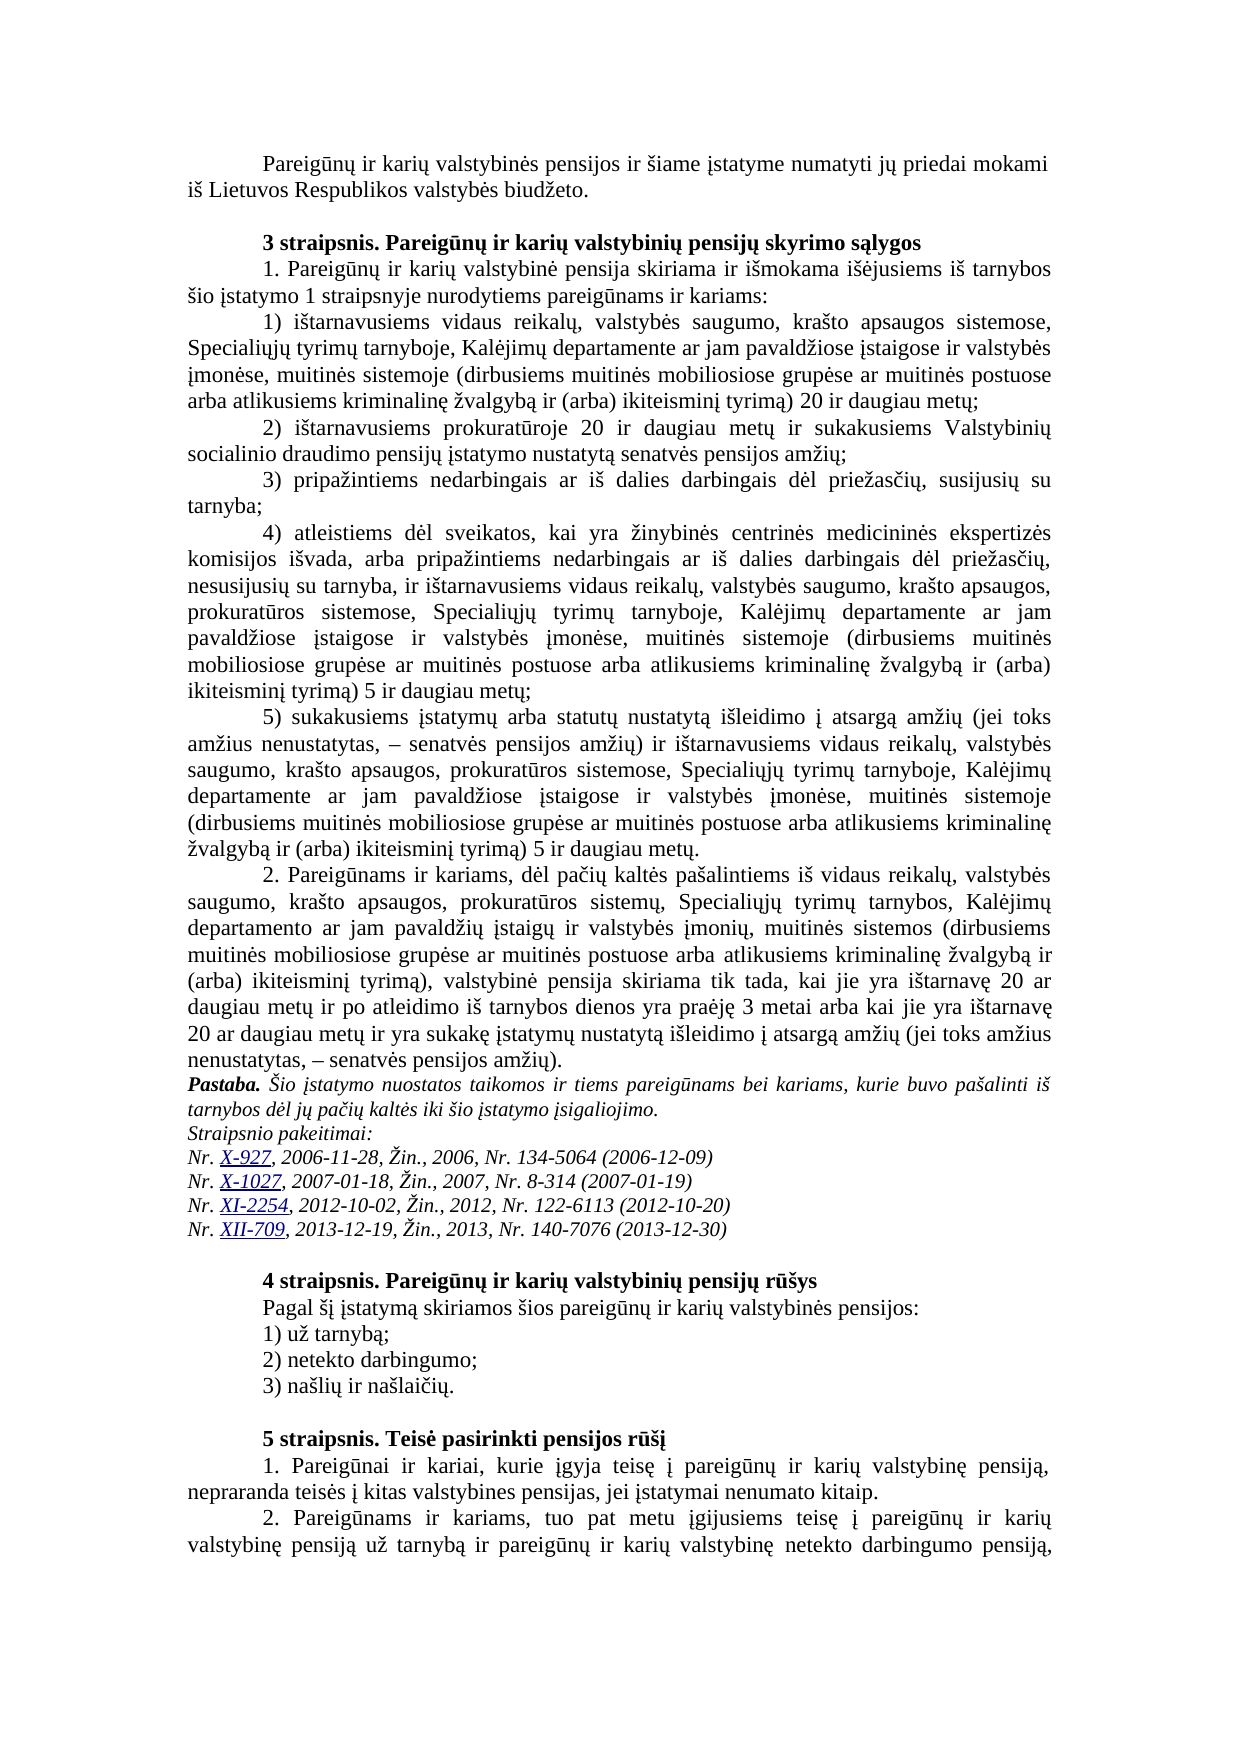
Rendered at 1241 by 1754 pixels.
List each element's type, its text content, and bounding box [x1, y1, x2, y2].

text 1. Pareigūnų ir karių valstybinė pensija skiriama ir išmokama išėjusiems iš tarnybos šio įstatymo 1 straipsnyje nurodytiems pareigūnams ir kariams: [187, 255, 1053, 308]
text 4 straipsnis. Pareigūnų ir karių valstybinių pensijų rūšys [187, 1267, 1050, 1293]
text 1) ištarnavusiems vidaus reikalų, valstybės saugumo, krašto apsaugos sistemose, Specialiųjų tyrimų tarnyboje, Kalėjimų departamente ar jam pavaldžiose įstaigose ir valstybės įmonėse, muitinės sistemoje (dirbusiems muitinės mobiliosiose grupėse ar muitinės postuose arba atlikusiems kriminalinę žvalgybą ir (arba) ikiteisminį tyrimą) 20 ir daugiau metų; [187, 308, 1053, 413]
text 2) netekto darbingumo; [187, 1346, 1050, 1373]
text Nr. XI-2254, 2012-10-02, Žin., 2012, Nr. 122-6113 (2012-10-20) [187, 1193, 1050, 1217]
text 3) pripažintiems nedarbingais ar iš dalies darbingais dėl priežasčių, susijusių su tarnyba; [187, 466, 1053, 519]
text 2. Pareigūnams ir kariams, tuo pat metu įgijusiems teisę į pareigūnų ir karių valstybinę pensiją už tarnybą ir pareigūnų ir karių valstybinę netekto darbingumo pensiją, [187, 1504, 1053, 1557]
text 2) ištarnavusiems prokuratūroje 20 ir daugiau metų ir sukakusiems Valstybinių socialinio draudimo pensijų įstatymo nustatytą senatvės pensijos amžių; [187, 413, 1053, 466]
text Pagal šį įstatymą skiriamos šios pareigūnų ir karių valstybinės pensijos: [187, 1293, 1050, 1320]
text 3 straipsnis. Pareigūnų ir karių valstybinių pensijų skyrimo sąlygos [187, 229, 1050, 255]
text 3) našlių ir našlaičių. [187, 1373, 1050, 1399]
text Nr. X-1027, 2007-01-18, Žin., 2007, Nr. 8-314 (2007-01-19) [187, 1169, 1053, 1193]
text 1) už tarnybą; [187, 1320, 1050, 1346]
text Nr. XII-709, 2013-12-19, Žin., 2013, Nr. 140-7076 (2013-12-30) [187, 1217, 1050, 1241]
text Pastaba. Šio įstatymo nuostatos taikomos ir tiems pareigūnams bei kariams, kurie buvo pašalinti iš tarnybos dėl jų pačių kaltės iki šio įstatymo įsigaliojimo. [187, 1072, 1053, 1121]
text Pareigūnų ir karių valstybinės pensijos ir šiame įstatyme numatyti jų priedai mokami iš Lietuvos Respublikos valstybės biudžeto. [187, 150, 1050, 203]
text Straipsnio pakeitimai: [187, 1121, 1053, 1144]
text 5 straipsnis. Teisė pasirinkti pensijos rūšį [187, 1425, 1050, 1452]
text 5) sukakusiems įstatymų arba statutų nustatytą išleidimo į atsargą amžių (jei toks amžius nenustatytas, – senatvės pensijos amžių) ir ištarnavusiems vidaus reikalų, valstybės saugumo, krašto apsaugos, prokuratūros sistemose, Specialiųjų tyrimų tarnyboje, Kalėjimų departamente ar jam pavaldžiose įstaigose ir valstybės įmonėse, muitinės sistemoje (dirbusiems muitinės mobiliosiose grupėse ar muitinės postuose arba atlikusiems kriminalinę žvalgybą ir (arba) ikiteisminį tyrimą) 5 ir daugiau metų. [187, 703, 1053, 862]
text 1. Pareigūnai ir kariai, kurie įgyja teisę į pareigūnų ir karių valstybinę pensiją, nepraranda teisės į kitas valstybines pensijas, jei įstatymai nenumato kitaip. [187, 1452, 1050, 1504]
text 4) atleistiems dėl sveikatos, kai yra žinybinės centrinės medicininės ekspertizės komisijos išvada, arba pripažintiems nedarbingais ar iš dalies darbingais dėl priežasčių, nesusijusių su tarnyba, ir ištarnavusiems vidaus reikalų, valstybės saugumo, krašto apsaugos, prokuratūros sistemose, Specialiųjų tyrimų tarnyboje, Kalėjimų departamente ar jam pavaldžiose įstaigose ir valstybės įmonėse, muitinės sistemoje (dirbusiems muitinės mobiliosiose grupėse ar muitinės postuose arba atlikusiems kriminalinę žvalgybą ir (arba) ikiteisminį tyrimą) 5 ir daugiau metų; [187, 519, 1053, 703]
text 2. Pareigūnams ir kariams, dėl pačių kaltės pašalintiems iš vidaus reikalų, valstybės saugumo, krašto apsaugos, prokuratūros sistemų, Specialiųjų tyrimų tarnybos, Kalėjimų departamento ar jam pavaldžių įstaigų ir valstybės įmonių, muitinės sistemos (dirbusiems muitinės mobiliosiose grupėse ar muitinės postuose arba atlikusiems kriminalinę žvalgybą ir (arba) ikiteisminį tyrimą), valstybinė pensija skiriama tik tada, kai jie yra ištarnavę 20 ar daugiau metų ir po atleidimo iš tarnybos dienos yra praėję 3 metai arba kai jie yra ištarnavę 20 ar daugiau metų ir yra sukakę įstatymų nustatytą išleidimo į atsargą amžių (jei toks amžius nenustatytas, – senatvės pensijos amžių). [187, 862, 1053, 1072]
text Nr. X-927, 2006-11-28, Žin., 2006, Nr. 134-5064 (2006-12-09) [187, 1144, 1053, 1169]
